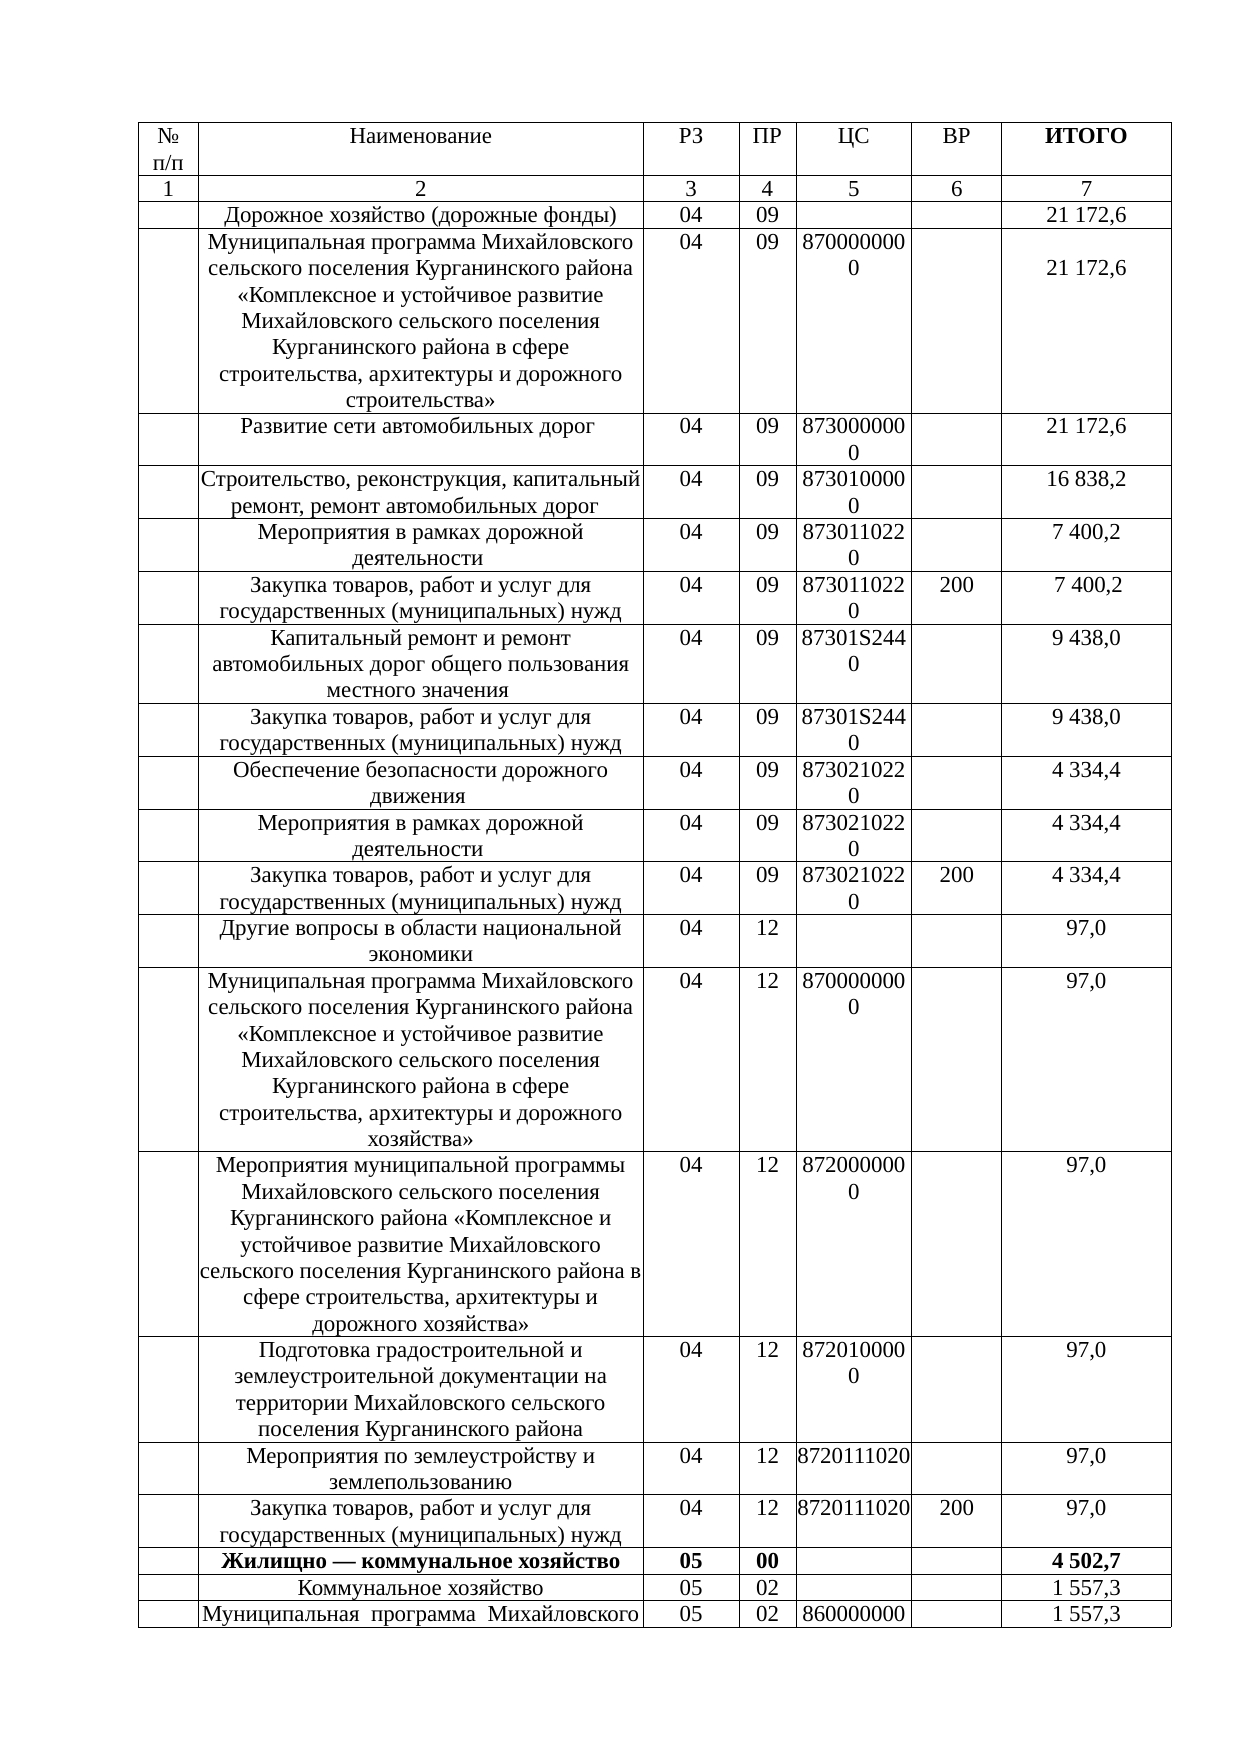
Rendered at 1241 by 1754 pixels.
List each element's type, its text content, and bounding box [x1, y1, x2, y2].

table_cell 05 [644, 1575, 739, 1600]
table_cell 4 [740, 176, 796, 201]
table_cell 9 438,0 [1002, 625, 1171, 703]
table_cell 8730110220 [797, 519, 911, 571]
table_cell [912, 625, 1001, 703]
table_cell [139, 519, 198, 571]
table_cell 97,0 [1002, 968, 1171, 1151]
table_cell [139, 968, 198, 1151]
table_cell Другие вопросы в области национальной экономики [199, 915, 643, 967]
table_cell Закупка товаров, работ и услуг для государственных (муниципальных) нужд [199, 704, 643, 756]
table_cell [912, 968, 1001, 1151]
table_cell Мероприятия в рамках дорожной деятельности [199, 810, 643, 861]
table_cell [912, 1548, 1001, 1574]
table_header ЦС [797, 123, 911, 175]
table_cell [139, 1495, 198, 1547]
table_cell 7 400,2 [1002, 519, 1171, 571]
table_cell 04 [644, 862, 739, 914]
table_cell 04 [644, 625, 739, 703]
table_cell 04 [644, 202, 739, 228]
table_header РЗ [644, 123, 739, 175]
table_cell [912, 1337, 1001, 1442]
table_cell 02 [740, 1575, 796, 1600]
table_cell 04 [644, 1443, 739, 1494]
table_cell 9 438,0 [1002, 704, 1171, 756]
table_cell 00 [740, 1548, 796, 1574]
table_cell 7 400,2 [1002, 572, 1171, 624]
table_cell [912, 1152, 1001, 1336]
table_cell 05 [644, 1601, 739, 1627]
table_cell Мероприятия в рамках дорожной деятельности [199, 519, 643, 571]
table_cell [139, 704, 198, 756]
table_cell 4 334,4 [1002, 757, 1171, 808]
table_cell 09 [740, 862, 796, 914]
table_cell 04 [644, 915, 739, 967]
table_cell 8720111020 [797, 1495, 911, 1547]
table_cell 3 [644, 176, 739, 201]
table_cell [912, 229, 1001, 412]
table_cell 8720000000 [797, 1152, 911, 1336]
table_cell [139, 202, 198, 228]
table_cell [139, 810, 198, 861]
table_cell 04 [644, 757, 739, 808]
table_cell [912, 414, 1001, 465]
table_cell [797, 915, 911, 967]
table_cell [139, 757, 198, 808]
table_cell Муниципальная программа Михайловского [199, 1601, 643, 1627]
table_cell 2 [199, 176, 643, 201]
table_cell [912, 757, 1001, 808]
table_cell [139, 1443, 198, 1494]
table_cell 04 [644, 466, 739, 518]
table_cell 1 557,3 [1002, 1601, 1171, 1627]
table_cell 09 [740, 519, 796, 571]
table_cell 21 172,6 [1002, 229, 1171, 412]
table_cell 12 [740, 915, 796, 967]
table_header ИТОГО [1002, 123, 1171, 175]
table_cell 04 [644, 704, 739, 756]
table_cell [139, 466, 198, 518]
table_cell 4 334,4 [1002, 810, 1171, 861]
table_cell [139, 862, 198, 914]
table_cell 8730110220 [797, 572, 911, 624]
table_header № п/п [139, 123, 198, 175]
table_cell [139, 1152, 198, 1336]
table_cell 04 [644, 572, 739, 624]
table_cell 8730210220 [797, 810, 911, 861]
table_cell 21 172,6 [1002, 202, 1171, 228]
table_cell 97,0 [1002, 1495, 1171, 1547]
table_cell [912, 1575, 1001, 1600]
table_cell 12 [740, 1443, 796, 1494]
table_cell Подготовка градостроительной и землеустроительной документации на территории Михайловского сельского поселения Курганинского района [199, 1337, 643, 1442]
table_cell [912, 1601, 1001, 1627]
table_cell 97,0 [1002, 1337, 1171, 1442]
table_cell Развитие сети автомобильных дорог [199, 414, 643, 465]
table_cell [139, 625, 198, 703]
table_cell 8720111020 [797, 1443, 911, 1494]
table_cell 12 [740, 968, 796, 1151]
table_cell [912, 202, 1001, 228]
table_cell 04 [644, 1495, 739, 1547]
table_cell 8700000000 [797, 229, 911, 412]
table_cell [139, 1548, 198, 1574]
table_cell Закупка товаров, работ и услуг для государственных (муниципальных) нужд [199, 862, 643, 914]
table_cell 97,0 [1002, 1443, 1171, 1494]
table_cell [139, 1601, 198, 1627]
table_cell 09 [740, 202, 796, 228]
table_cell [139, 572, 198, 624]
table_cell [912, 519, 1001, 571]
table_cell 04 [644, 414, 739, 465]
table_cell 200 [912, 862, 1001, 914]
table_cell [139, 1337, 198, 1442]
table_cell 04 [644, 968, 739, 1151]
table_cell 860000000 [797, 1601, 911, 1627]
table_cell Дорожное хозяйство (дорожные фонды) [199, 202, 643, 228]
table_cell 12 [740, 1495, 796, 1547]
table_cell 09 [740, 466, 796, 518]
table_cell 04 [644, 519, 739, 571]
table_cell 02 [740, 1601, 796, 1627]
table_cell 87301S2440 [797, 704, 911, 756]
table_cell [139, 1575, 198, 1600]
table_cell Обеспечение безопасности дорожного движения [199, 757, 643, 808]
table_header ВР [912, 123, 1001, 175]
table_cell 4 334,4 [1002, 862, 1171, 914]
table_cell 8730210220 [797, 862, 911, 914]
table_cell 200 [912, 572, 1001, 624]
table_cell 6 [912, 176, 1001, 201]
table_cell [912, 810, 1001, 861]
table_cell [139, 414, 198, 465]
table_cell 8720100000 [797, 1337, 911, 1442]
table_cell 4 502,7 [1002, 1548, 1171, 1574]
table_cell [797, 1575, 911, 1600]
table_cell 1 557,3 [1002, 1575, 1171, 1600]
table_cell [797, 202, 911, 228]
table_cell 04 [644, 1337, 739, 1442]
table_cell 97,0 [1002, 1152, 1171, 1336]
table_cell [912, 1443, 1001, 1494]
table_cell 7 [1002, 176, 1171, 201]
table_cell 87301S2440 [797, 625, 911, 703]
table_cell 12 [740, 1337, 796, 1442]
table_header Наименование [199, 123, 643, 175]
table_cell 8730100000 [797, 466, 911, 518]
table_cell 09 [740, 414, 796, 465]
table_header ПР [740, 123, 796, 175]
table_cell 04 [644, 1152, 739, 1336]
table_cell 09 [740, 704, 796, 756]
table_cell Закупка товаров, работ и услуг для государственных (муниципальных) нужд [199, 1495, 643, 1547]
table_cell 200 [912, 1495, 1001, 1547]
table_cell 8730000000 [797, 414, 911, 465]
table_cell 04 [644, 810, 739, 861]
table_cell [139, 229, 198, 412]
table_cell 21 172,6 [1002, 414, 1171, 465]
table_cell 12 [740, 1152, 796, 1336]
table_cell 09 [740, 625, 796, 703]
table_cell 05 [644, 1548, 739, 1574]
table_cell [797, 1548, 911, 1574]
table_cell 16 838,2 [1002, 466, 1171, 518]
table_cell Строительство, реконструкция, капитальный ремонт, ремонт автомобильных дорог [199, 466, 643, 518]
table_cell 97,0 [1002, 915, 1171, 967]
table_cell Жилищно — коммунальное хозяйство [199, 1548, 643, 1574]
table_cell [139, 915, 198, 967]
table_cell 09 [740, 229, 796, 412]
table_cell Мероприятия муниципальной программы Михайловского сельского поселения Курганинского района «Комплексное и устойчивое развитие Михайловского сельского поселения Курганинского района в сфере строительства, архитектуры и дорожного хозяйства» [199, 1152, 643, 1336]
table_cell Коммунальное хозяйство [199, 1575, 643, 1600]
table_cell 09 [740, 572, 796, 624]
table_cell 5 [797, 176, 911, 201]
table_cell 09 [740, 810, 796, 861]
table_cell [912, 915, 1001, 967]
table_cell Закупка товаров, работ и услуг для государственных (муниципальных) нужд [199, 572, 643, 624]
table_cell 04 [644, 229, 739, 412]
table_cell 09 [740, 757, 796, 808]
table_cell [912, 704, 1001, 756]
table_cell Муниципальная программа Михайловского сельского поселения Курганинского района «Комплексное и устойчивое развитие Михайловского сельского поселения Курганинского района в сфере строительства, архитектуры и дорожного строительства» [199, 229, 643, 412]
table_cell [912, 466, 1001, 518]
table_cell Муниципальная программа Михайловского сельского поселения Курганинского района «Комплексное и устойчивое развитие Михайловского сельского поселения Курганинского района в сфере строительства, архитектуры и дорожного хозяйства» [199, 968, 643, 1151]
table_cell 8730210220 [797, 757, 911, 808]
table_cell 1 [139, 176, 198, 201]
table_cell 8700000000 [797, 968, 911, 1151]
table_cell Мероприятия по землеустройству и землепользованию [199, 1443, 643, 1494]
table_cell Капитальный ремонт и ремонт автомобильных дорог общего пользования местного значения [199, 625, 643, 703]
